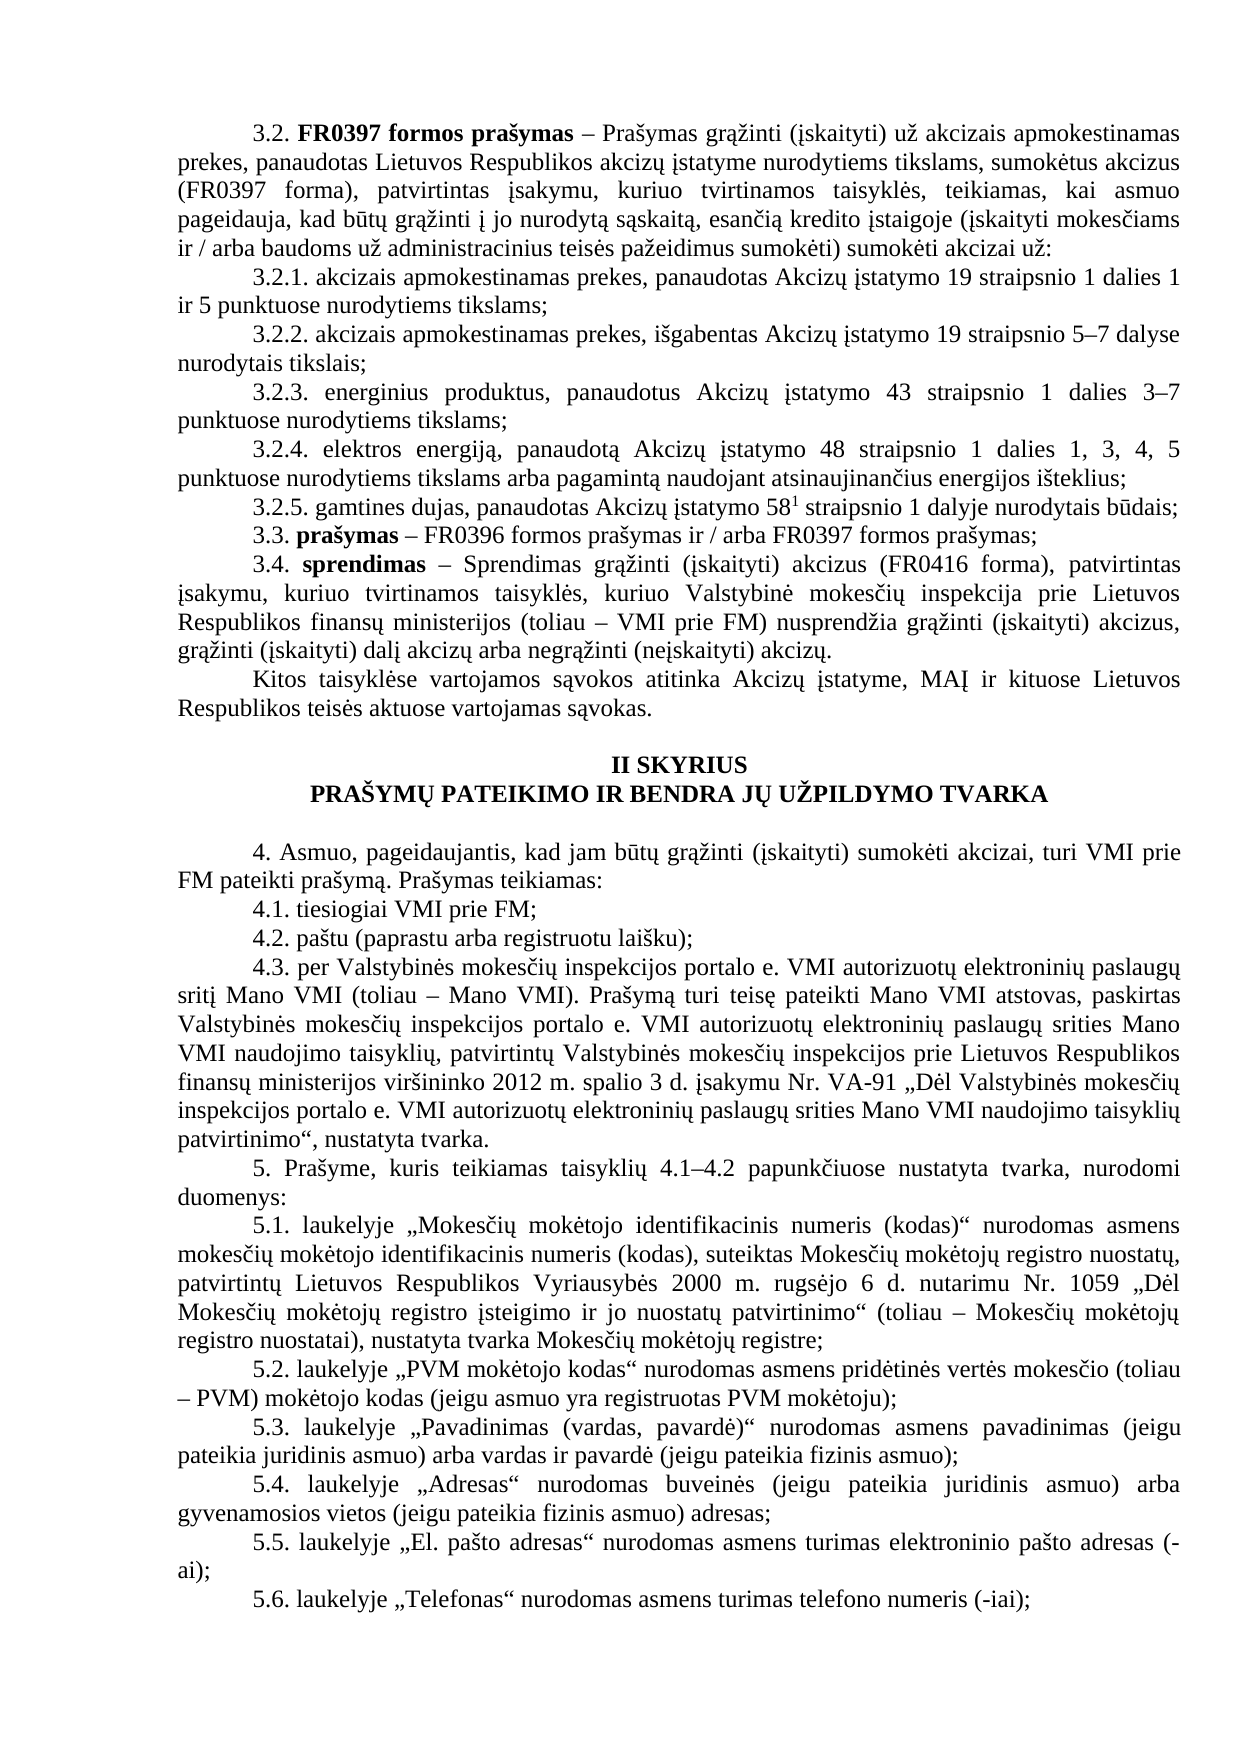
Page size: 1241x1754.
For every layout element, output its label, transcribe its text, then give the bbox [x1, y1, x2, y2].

text 5.1. laukelyje „Mokesčių mokėtojo identifikacinis numeris (kodas)“ nurodomas asmens mokesčių mokėtojo identifikacinis numeris (kodas), suteiktas Mokesčių mokėtojų registro nuostatų, patvirtintų Lietuvos Respublikos Vyriausybės 2000 m. rugsėjo 6 d. nutarimu Nr. 1059 „Dėl Mokesčių mokėtojų registro įsteigimo ir jo nuostatų patvirtinimo“ (toliau – Mokesčių mokėtojų registro nuostatai), nustatyta tvarka Mokesčių mokėtojų registre; [177, 1211, 1181, 1354]
text Kitos taisyklėse vartojamos sąvokos atitinka Akcizų įstatyme, MAĮ ir kituose Lietuvos Respublikos teisės aktuose vartojamas sąvokas. [177, 664, 1181, 722]
text 3.2.3. energinius produktus, panaudotus Akcizų įstatymo 43 straipsnio 1 dalies 3–7 punktuose nurodytiems tikslams; [177, 377, 1181, 434]
text 3.2.5. gamtines dujas, panaudotas Akcizų įstatymo 581 straipsnio 1 dalyje nurodytais būdais; [177, 492, 1181, 521]
text 5.4. laukelyje „Adresas“ nurodomas buveinės (jeigu pateikia juridinis asmuo) arba gyvenamosios vietos (jeigu pateikia fizinis asmuo) adresas; [177, 1469, 1181, 1527]
text II SKYRIUS [177, 751, 1181, 779]
text PrašymŲ PATEIKIMO IR BENDRA JŲ UŽPILDYMO TVARKA [177, 779, 1181, 808]
text 3.2.2. akcizais apmokestinamas prekes, išgabentas Akcizų įstatymo 19 straipsnio 5–7 dalyse nurodytais tikslais; [177, 319, 1181, 377]
text 3.4. sprendimas – Sprendimas grąžinti (įskaityti) akcizus (FR0416 forma), patvirtintas įsakymu, kuriuo tvirtinamos taisyklės, kuriuo Valstybinė mokesčių inspekcija prie Lietuvos Respublikos finansų ministerijos (toliau – VMI prie FM) nusprendžia grąžinti (įskaityti) akcizus, grąžinti (įskaityti) dalį akcizų arba negrąžinti (neįskaityti) akcizų. [177, 549, 1181, 664]
text 4.2. paštu (paprastu arba registruotu laišku); [177, 923, 1181, 952]
text 4. Asmuo, pageidaujantis, kad jam būtų grąžinti (įskaityti) sumokėti akcizai, turi VMI prie FM pateikti prašymą. Prašymas teikiamas: [177, 837, 1181, 894]
text 4.3. per Valstybinės mokesčių inspekcijos portalo e. VMI autorizuotų elektroninių paslaugų sritį Mano VMI (toliau – Mano VMI). Prašymą turi teisę pateikti Mano VMI atstovas, paskirtas Valstybinės mokesčių inspekcijos portalo e. VMI autorizuotų elektroninių paslaugų srities Mano VMI naudojimo taisyklių, patvirtintų Valstybinės mokesčių inspekcijos prie Lietuvos Respublikos finansų ministerijos viršininko 2012 m. spalio 3 d. įsakymu Nr. VA-91 „Dėl Valstybinės mokesčių inspekcijos portalo e. VMI autorizuotų elektroninių paslaugų srities Mano VMI naudojimo taisyklių patvirtinimo“, nustatyta tvarka. [177, 952, 1181, 1153]
text 4.1. tiesiogiai VMI prie FM; [177, 894, 1181, 923]
text 5.2. laukelyje „PVM mokėtojo kodas“ nurodomas asmens pridėtinės vertės mokesčio (toliau – PVM) mokėtojo kodas (jeigu asmuo yra registruotas PVM mokėtoju); [177, 1354, 1181, 1412]
text 3.2. FR0397 formos prašymas – Prašymas grąžinti (įskaityti) už akcizais apmokestinamas prekes, panaudotas Lietuvos Respublikos akcizų įstatyme nurodytiems tikslams, sumokėtus akcizus (FR0397 forma), patvirtintas įsakymu, kuriuo tvirtinamos taisyklės, teikiamas, kai asmuo pageidauja, kad būtų grąžinti į jo nurodytą sąskaitą, esančią kredito įstaigoje (įskaityti mokesčiams ir / arba baudoms už administracinius teisės pažeidimus sumokėti) sumokėti akcizai už: [177, 118, 1181, 262]
text 3.2.4. elektros energiją, panaudotą Akcizų įstatymo 48 straipsnio 1 dalies 1, 3, 4, 5 punktuose nurodytiems tikslams arba pagamintą naudojant atsinaujinančius energijos išteklius; [177, 434, 1181, 492]
text 5.6. laukelyje „Telefonas“ nurodomas asmens turimas telefono numeris (-iai); [177, 1584, 1181, 1613]
text 3.3. prašymas – FR0396 formos prašymas ir / arba FR0397 formos prašymas; [177, 521, 1181, 549]
text 5.5. laukelyje „El. pašto adresas“ nurodomas asmens turimas elektroninio pašto adresas (-ai); [177, 1527, 1181, 1584]
text 3.2.1. akcizais apmokestinamas prekes, panaudotas Akcizų įstatymo 19 straipsnio 1 dalies 1 ir 5 punktuose nurodytiems tikslams; [177, 262, 1181, 319]
text 5. Prašyme, kuris teikiamas taisyklių 4.1–4.2 papunkčiuose nustatyta tvarka, nurodomi duomenys: [177, 1153, 1181, 1211]
text 5.3. laukelyje „Pavadinimas (vardas, pavardė)“ nurodomas asmens pavadinimas (jeigu pateikia juridinis asmuo) arba vardas ir pavardė (jeigu pateikia fizinis asmuo); [177, 1412, 1181, 1469]
